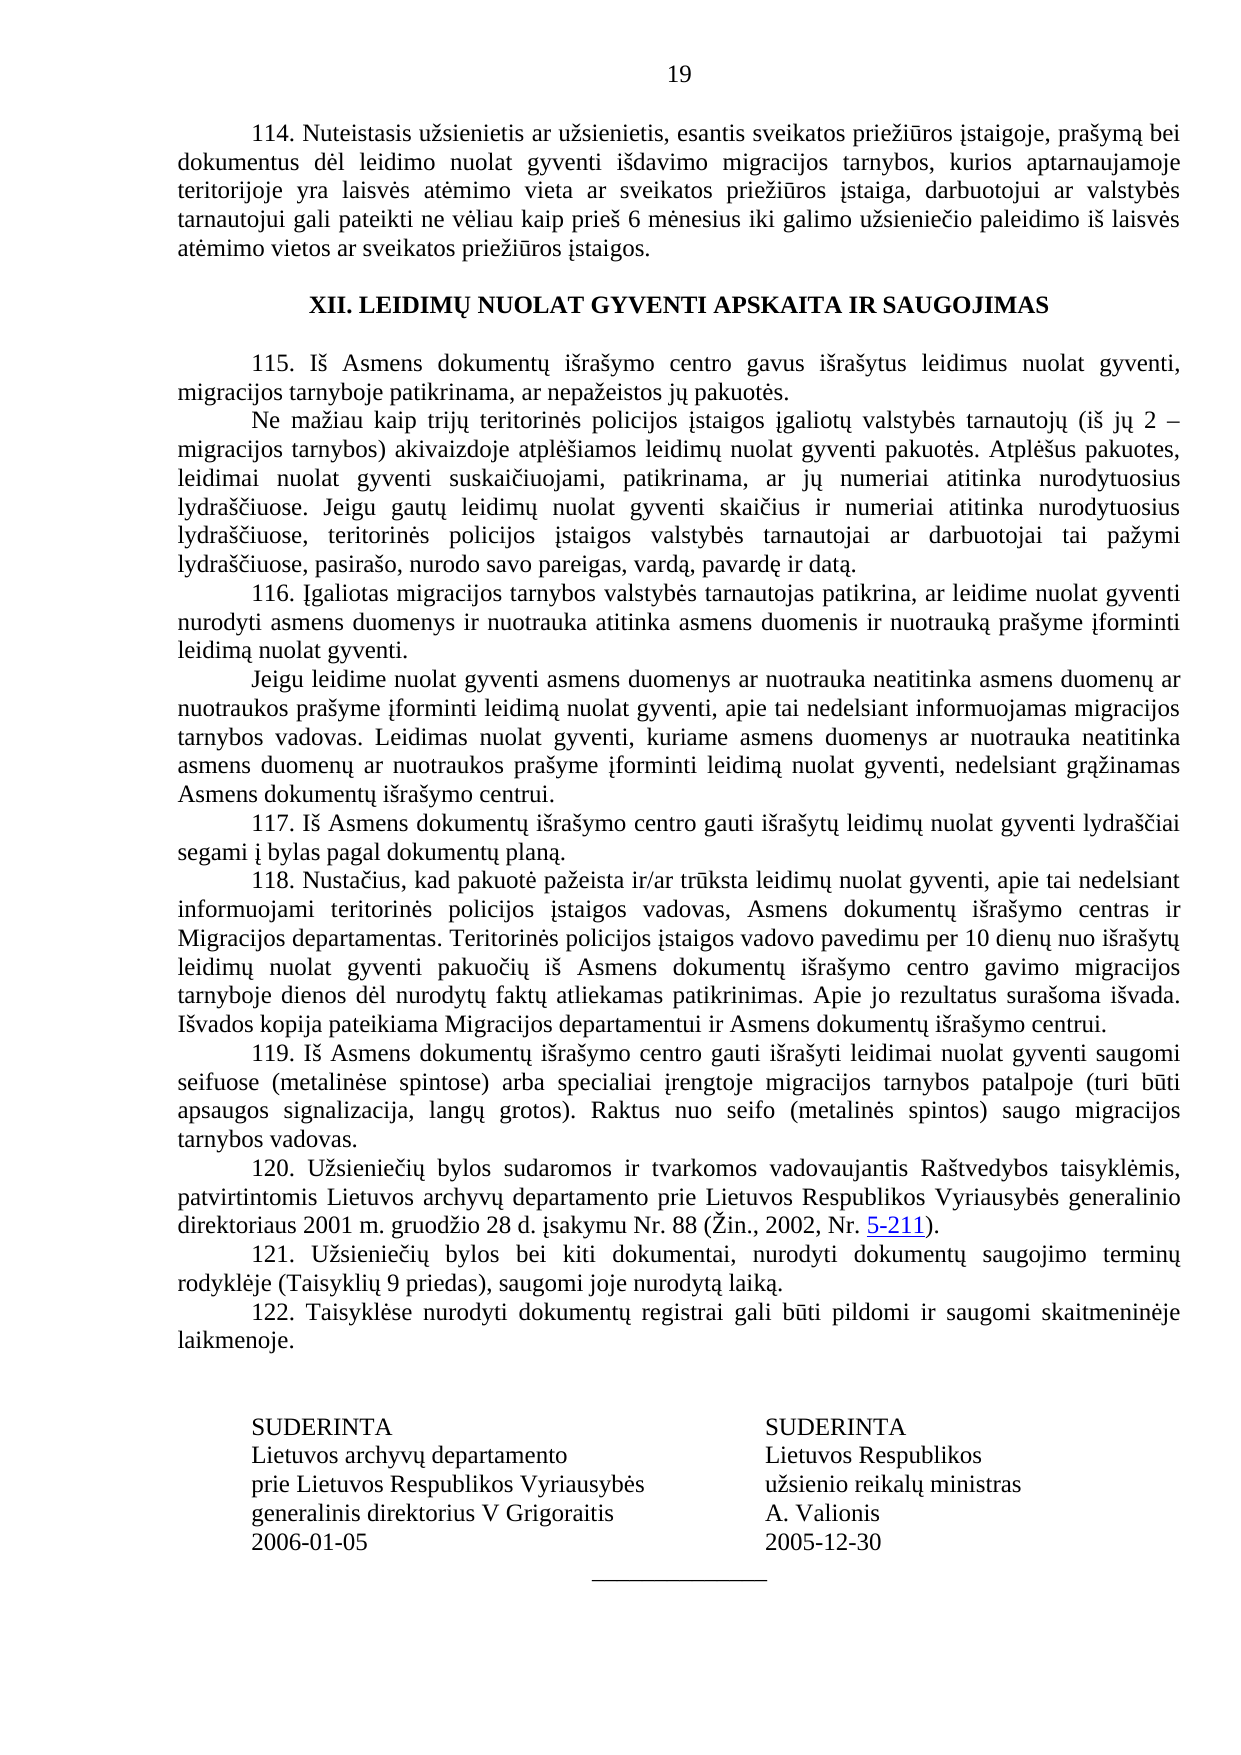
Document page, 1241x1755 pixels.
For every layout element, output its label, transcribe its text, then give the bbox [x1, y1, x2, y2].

text 121. Užsieniečių bylos bei kiti dokumentai, nurodyti dokumentų saugojimo terminų rodyklėje (Taisyklių 9 priedas), saugomi joje nurodytą laiką. [177, 1239, 1181, 1297]
text 115. Iš Asmens dokumentų išrašymo centro gavus išrašytus leidimus nuolat gyventi, migracijos tarnyboje patikrinama, ar nepažeistos jų pakuotės. [177, 348, 1181, 406]
text ______________ [177, 1556, 1181, 1584]
text Jeigu leidime nuolat gyventi asmens duomenys ar nuotrauka neatitinka asmens duomenų ar nuotraukos prašyme įforminti leidimą nuolat gyventi, apie tai nedelsiant informuojamas migracijos tarnybos vadovas. Leidimas nuolat gyventi, kuriame asmens duomenys ar nuotrauka neatitinka asmens duomenų ar nuotraukos prašyme įforminti leidimą nuolat gyventi, nedelsiant grąžinamas Asmens dokumentų išrašymo centrui. [177, 664, 1181, 808]
text XII. LEIDIMŲ NUOLAT GYVENTI APSKAITA IR SAUGOJIMAS [177, 291, 1181, 319]
text 116. Įgaliotas migracijos tarnybos valstybės tarnautojas patikrina, ar leidime nuolat gyventi nurodyti asmens duomenys ir nuotrauka atitinka asmens duomenis ir nuotrauką prašyme įforminti leidimą nuolat gyventi. [177, 578, 1181, 664]
text 118. Nustačius, kad pakuotė pažeista ir/ar trūksta leidimų nuolat gyventi, apie tai nedelsiant informuojami teritorinės policijos įstaigos vadovas, Asmens dokumentų išrašymo centras ir Migracijos departamentas. Teritorinės policijos įstaigos vadovo pavedimu per 10 dienų nuo išrašytų leidimų nuolat gyventi pakuočių iš Asmens dokumentų išrašymo centro gavimo migracijos tarnyboje dienos dėl nurodytų faktų atliekamas patikrinimas. Apie jo rezultatus surašoma išvada. Išvados kopija pateikiama Migracijos departamentui ir Asmens dokumentų išrašymo centrui. [177, 866, 1181, 1038]
text 117. Iš Asmens dokumentų išrašymo centro gauti išrašytų leidimų nuolat gyventi lydraščiai segami į bylas pagal dokumentų planą. [177, 808, 1181, 866]
text 2006-01-05 2005-12-30 [177, 1527, 1181, 1556]
text generalinis direktorius V Grigoraitis A. Valionis [177, 1498, 1181, 1527]
text SUDERINTA SUDERINTA [177, 1412, 1181, 1441]
text 120. Užsieniečių bylos sudaromos ir tvarkomos vadovaujantis Raštvedybos taisyklėmis, patvirtintomis Lietuvos archyvų departamento prie Lietuvos Respublikos Vyriausybės generalinio direktoriaus 2001 m. gruodžio 28 d. įsakymu Nr. 88 (Žin., 2002, Nr. 5-211). [177, 1153, 1181, 1239]
text 114. Nuteistasis užsienietis ar užsienietis, esantis sveikatos priežiūros įstaigoje, prašymą bei dokumentus dėl leidimo nuolat gyventi išdavimo migracijos tarnybos, kurios aptarnaujamoje teritorijoje yra laisvės atėmimo vieta ar sveikatos priežiūros įstaiga, darbuotojui ar valstybės tarnautojui gali pateikti ne vėliau kaip prieš 6 mėnesius iki galimo užsieniečio paleidimo iš laisvės atėmimo vietos ar sveikatos priežiūros įstaigos. [177, 118, 1181, 262]
text 122. Taisyklėse nurodyti dokumentų registrai gali būti pildomi ir saugomi skaitmeninėje laikmenoje. [177, 1297, 1181, 1354]
text prie Lietuvos Respublikos Vyriausybės užsienio reikalų ministras [177, 1469, 1181, 1498]
text Ne mažiau kaip trijų teritorinės policijos įstaigos įgaliotų valstybės tarnautojų (iš jų 2 – migracijos tarnybos) akivaizdoje atplėšiamos leidimų nuolat gyventi pakuotės. Atplėšus pakuotes, leidimai nuolat gyventi suskaičiuojami, patikrinama, ar jų numeriai atitinka nurodytuosius lydraščiuose. Jeigu gautų leidimų nuolat gyventi skaičius ir numeriai atitinka nurodytuosius lydraščiuose, teritorinės policijos įstaigos valstybės tarnautojai ar darbuotojai tai pažymi lydraščiuose, pasirašo, nurodo savo pareigas, vardą, pavardę ir datą. [177, 406, 1181, 578]
text Lietuvos archyvų departamento Lietuvos Respublikos [177, 1441, 1181, 1469]
text 119. Iš Asmens dokumentų išrašymo centro gauti išrašyti leidimai nuolat gyventi saugomi seifuose (metalinėse spintose) arba specialiai įrengtoje migracijos tarnybos patalpoje (turi būti apsaugos signalizacija, langų grotos). Raktus nuo seifo (metalinės spintos) saugo migracijos tarnybos vadovas. [177, 1038, 1181, 1153]
